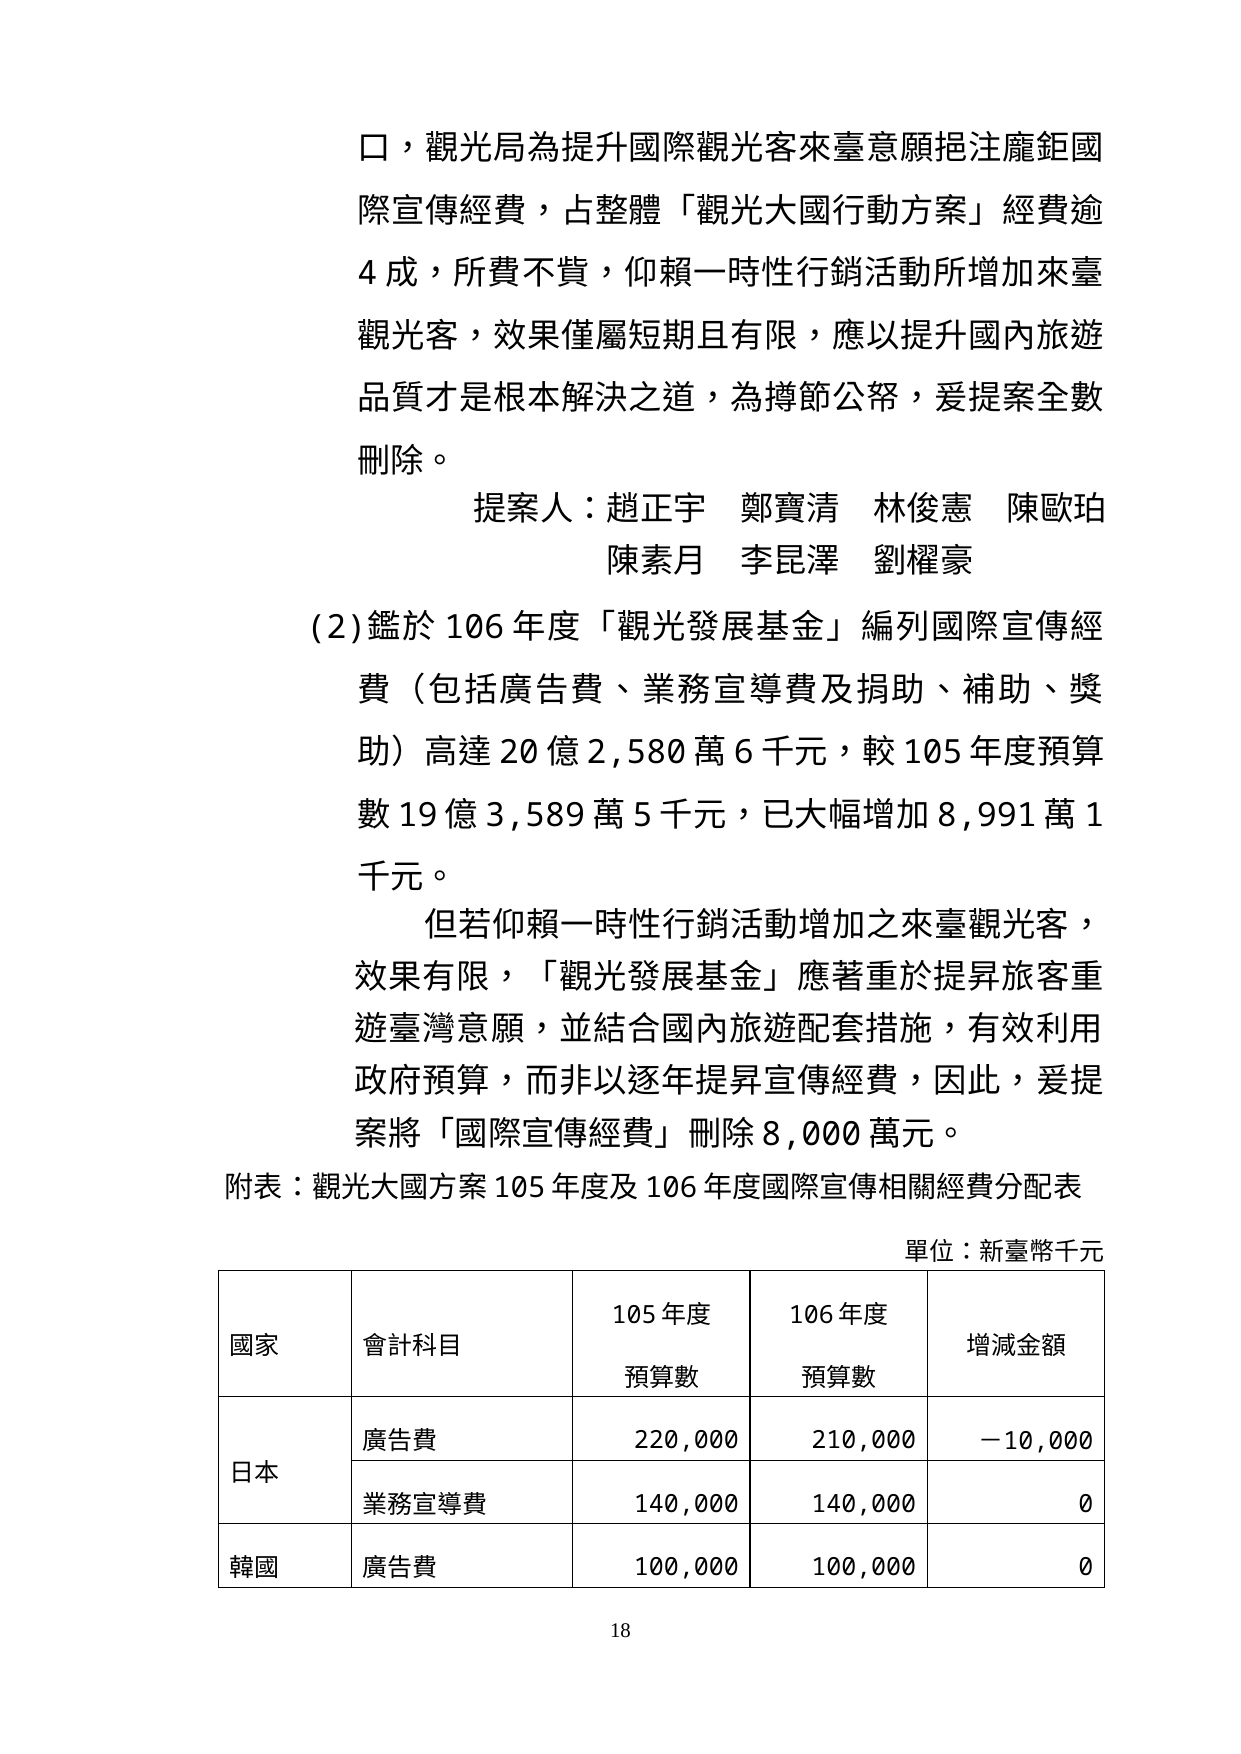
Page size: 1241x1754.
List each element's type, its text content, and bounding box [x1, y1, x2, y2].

table_cell 140,000 [751, 1461, 927, 1523]
text 但若仰賴一時性行銷活動增加之來臺觀光客，效果有限，「觀光發展基金」應著重於提昇旅客重遊臺灣意願，並結合國內旅遊配套措施，有效利用政府預算，而非以逐年提昇宣傳經費，因此，爰提案將「國際宣傳經費」刪除8,000萬元。 [354, 895, 1104, 1155]
table_cell 100,000 [573, 1524, 749, 1587]
table_header 106年度 預算數 [751, 1271, 927, 1396]
text 單位：新臺幣千元 [136, 1207, 1104, 1270]
table_cell 韓國 [219, 1524, 351, 1587]
table_cell 0 [928, 1524, 1104, 1587]
table_cell 0 [928, 1461, 1104, 1523]
text (2)鑑於106年度「觀光發展基金」編列國際宣傳經費（包括廣告費、業務宣導費及捐助、補助、獎助）高達20億2,580萬6千元，較105年度預算數19億3,589萬5千元，已大幅增加8,991萬1千元。 [306, 582, 1104, 895]
table_cell 210,000 [751, 1397, 927, 1459]
table_header 增減金額 [928, 1271, 1104, 1396]
table_cell 業務宣導費 [352, 1461, 572, 1523]
text 提案人：趙正宇 鄭寶清 林俊憲 陳歐珀 陳素月 李昆澤 劉櫂豪 [473, 478, 1117, 582]
table_cell －10,000 [928, 1397, 1104, 1459]
table_cell 廣告費 [352, 1524, 572, 1587]
table_cell 140,000 [573, 1461, 749, 1523]
text (1)觀光基金106年度國際宣傳經費編列20億2,580萬6千元，包含廣告費、業務宣導費及捐助、補助與獎助，較105年度預算數19億3,589萬5千元，增加8,991萬1千元，陸客來台觀光人數大幅減少，雖東南亞國家來台人數增加，仍無法補足陸客之缺口，觀光局為提升國際觀光客來臺意願挹注龐鉅國際宣傳經費，占整體「觀光大國行動方案」經費逾4成，所費不貲，仰賴一時性行銷活動所增加來臺觀光客，效果僅屬短期且有限，應以提升國內旅遊品質才是根本解決之道，為撙節公帑，爰提案全數刪除。 [306, 103, 1104, 478]
table_cell 100,000 [751, 1524, 927, 1587]
table_cell 220,000 [573, 1397, 749, 1459]
table_header 國家 [219, 1271, 351, 1396]
table_header 105年度 預算數 [573, 1271, 749, 1396]
table_cell 廣告費 [352, 1397, 572, 1459]
text 附表：觀光大國方案105年度及106年度國際宣傳相關經費分配表 [224, 1155, 1104, 1207]
table_cell 日本 [219, 1397, 351, 1523]
table_header 會計科目 [352, 1271, 572, 1396]
